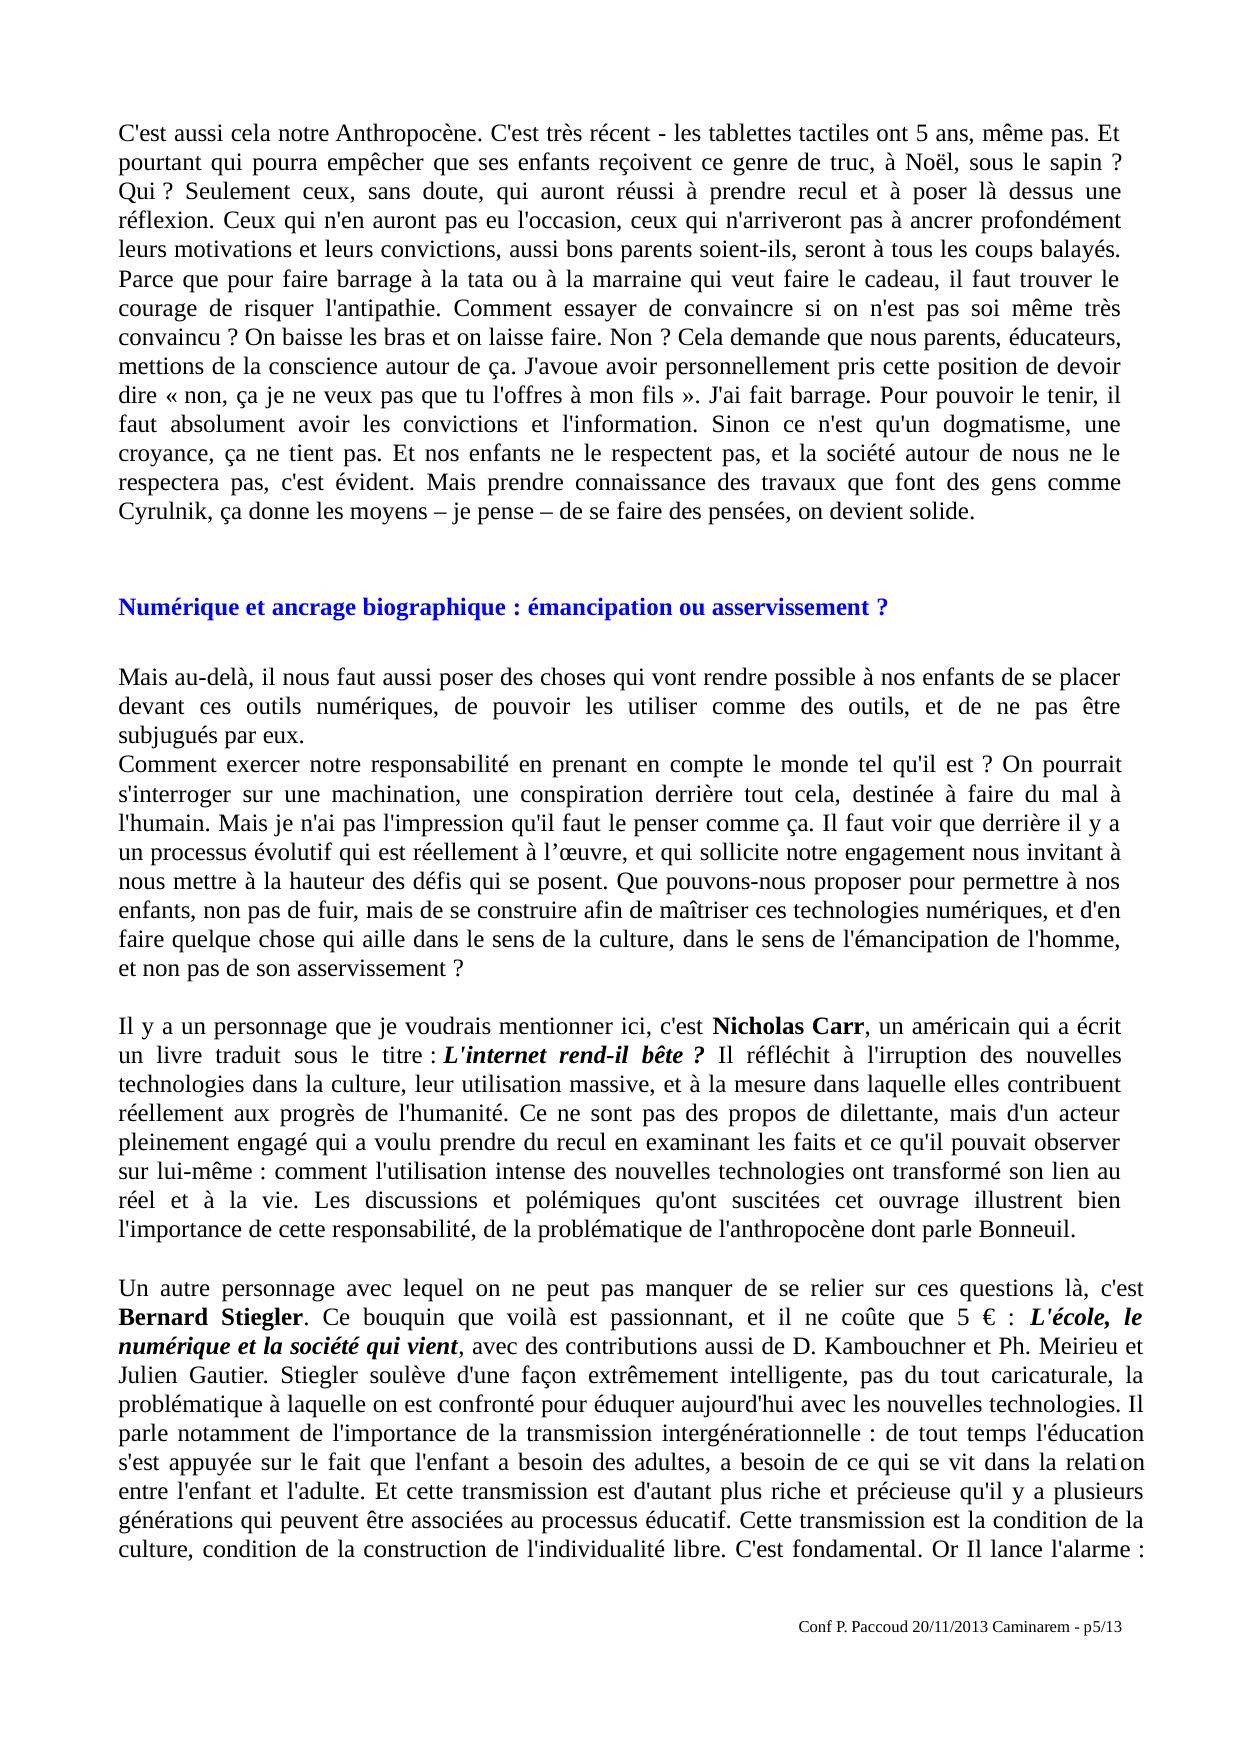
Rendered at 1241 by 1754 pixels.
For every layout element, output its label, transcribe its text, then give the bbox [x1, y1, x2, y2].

text Numérique et ancrage biographique : émancipation ou asservissement ? [118, 592, 1122, 621]
text C'est aussi cela notre Anthropocène. C'est très récent - les tablettes tactiles ont 5 ans, même pas. Et pourtant qui pourra empêcher que ses enfants reçoivent ce genre de truc, à Noël, sous le sapin ? Qui ? Seulement ceux, sans doute, qui auront réussi à prendre recul et à poser là dessus une réflexion. Ceux qui n'en auront pas eu l'occasion, ceux qui n'arriveront pas à ancrer profondément leurs motivations et leurs convictions, aussi bons parents soient-ils, seront à tous les coups balayés. Parce que pour faire barrage à la tata ou à la marraine qui veut faire le cadeau, il faut trouver le courage de risquer l'antipathie. Comment essayer de convaincre si on n'est pas soi même très convaincu ? On baisse les bras et on laisse faire. Non ? Cela demande que nous parents, éducateurs, mettions de la conscience autour de ça. J'avoue avoir personnellement pris cette position de devoir dire « non, ça je ne veux pas que tu l'offres à mon fils ». J'ai fait barrage. Pour pouvoir le tenir, il faut absolument avoir les convictions et l'information. Sinon ce n'est qu'un dogmatisme, une croyance, ça ne tient pas. Et nos enfants ne le respectent pas, et la société autour de nous ne le respectera pas, c'est évident. Mais prendre connaissance des travaux que font des gens comme Cyrulnik, ça donne les moyens – je pense – de se faire des pensées, on devient solide. [118, 118, 1122, 525]
text Mais au-delà, il nous faut aussi poser des choses qui vont rendre possible à nos enfants de se placer devant ces outils numériques, de pouvoir les utiliser comme des outils, et de ne pas être subjugués par eux. [118, 662, 1122, 749]
text Il y a un personnage que je voudrais mentionner ici, c'est Nicholas Carr, un américain qui a écrit un livre traduit sous le titre : L'internet rend-il bête ? Il réfléchit à l'irruption des nouvelles technologies dans la culture, leur utilisation massive, et à la mesure dans laquelle elles contribuent réellement aux progrès de l'humanité. Ce ne sont pas des propos de dilettante, mais d'un acteur pleinement engagé qui a voulu prendre du recul en examinant les faits et ce qu'il pouvait observer sur lui-même : comment l'utilisation intense des nouvelles technologies ont transformé son lien au réel et à la vie. Les discussions et polémiques qu'ont suscitées cet ouvrage illustrent bien l'importance de cette responsabilité, de la problématique de l'anthropocène dont parle Bonneuil. [118, 1011, 1122, 1243]
text Comment exercer notre responsabilité en prenant en compte le monde tel qu'il est ? On pourrait s'interroger sur une machination, une conspiration derrière tout cela, destinée à faire du mal à l'humain. Mais je n'ai pas l'impression qu'il faut le penser comme ça. Il faut voir que derrière il y a un processus évolutif qui est réellement à l’œuvre, et qui sollicite notre engagement nous invitant à nous mettre à la hauteur des défis qui se posent. Que pouvons-nous proposer pour permettre à nos enfants, non pas de fuir, mais de se construire afin de maîtriser ces technologies numériques, et d'en faire quelque chose qui aille dans le sens de la culture, dans le sens de l'émancipation de l'homme, et non pas de son asservissement ? [118, 749, 1122, 982]
text Un autre personnage avec lequel on ne peut pas manquer de se relier sur ces questions là, c'est Bernard Stiegler. Ce bouquin que voilà est passionnant, et il ne coûte que 5 € : L'école, le numérique et la société qui vient, avec des contributions aussi de D. Kambouchner et Ph. Meirieu et Julien Gautier. Stiegler soulève d'une façon extrêmement intelligente, pas du tout caricaturale, la problématique à laquelle on est confronté pour éduquer aujourd'hui avec les nouvelles technologies. Il parle notamment de l'importance de la transmission intergénérationnelle : de tout temps l'éducation s'est appuyée sur le fait que l'enfant a besoin des adultes, a besoin de ce qui se vit dans la relation entre l'enfant et l'adulte. Et cette transmission est d'autant plus riche et précieuse qu'il y a plusieurs générations qui peuvent être associées au processus éducatif. Cette transmission est la condition de la culture, condition de la construction de l'individualité libre. C'est fondamental. Or Il lance l'alarme : [118, 1272, 1145, 1563]
